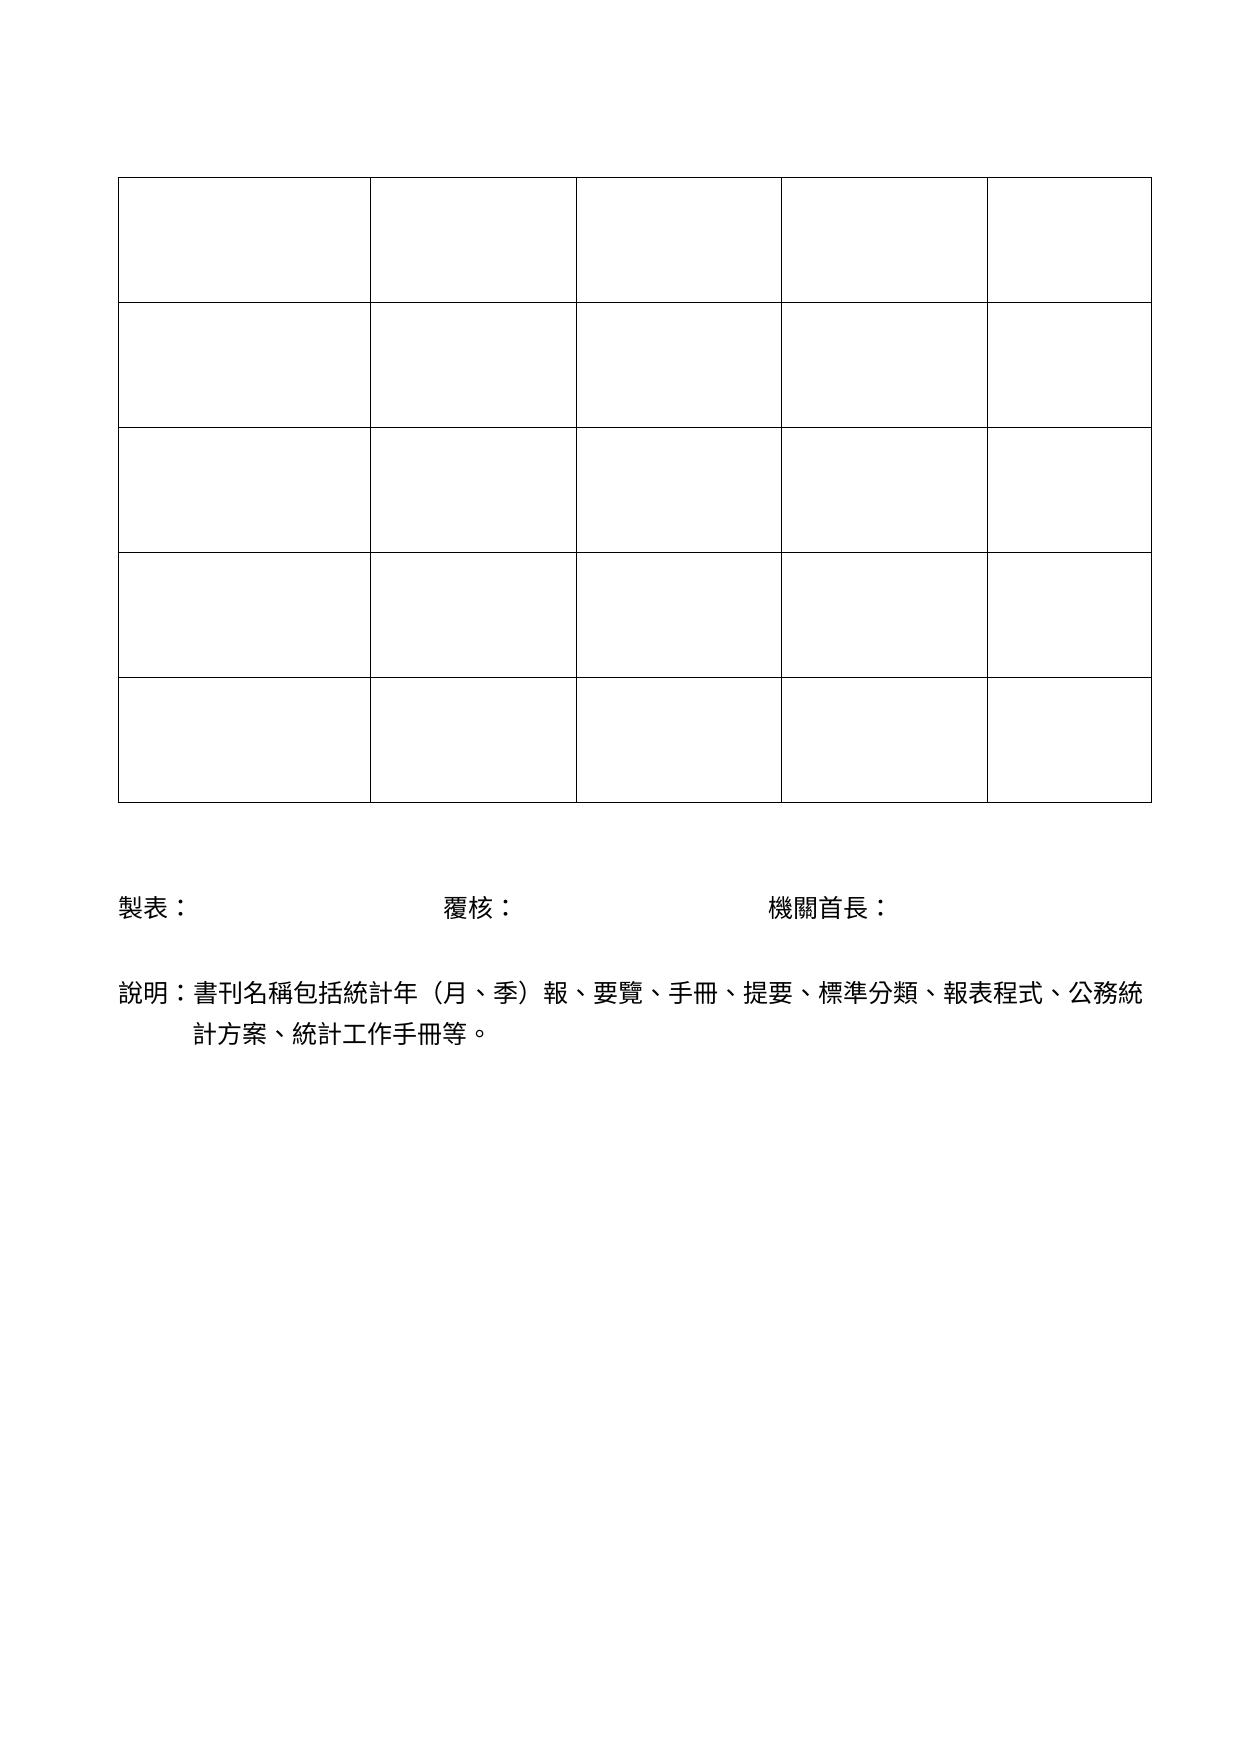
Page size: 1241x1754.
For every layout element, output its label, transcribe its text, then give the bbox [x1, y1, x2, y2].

table_cell [119, 178, 370, 302]
table_cell [371, 678, 576, 802]
table_cell [119, 303, 370, 427]
text 說明：書刊名稱包括統計年（月、季）報、要覽、手冊、提要、標準分類、報表程式、公務統計方案、統計工作手冊等。 [118, 969, 1152, 1052]
table_cell [119, 428, 370, 552]
table_cell [782, 303, 987, 427]
table_cell [119, 553, 370, 677]
table_cell [577, 553, 781, 677]
table_cell [577, 678, 781, 802]
table_cell [782, 178, 987, 302]
table_cell [371, 303, 576, 427]
table_cell [988, 178, 1151, 302]
table_cell [988, 428, 1151, 552]
table_cell [577, 428, 781, 552]
table_cell [371, 553, 576, 677]
table_cell [371, 178, 576, 302]
table_cell [782, 553, 987, 677]
table_cell [782, 428, 987, 552]
table_cell [577, 178, 781, 302]
text 製表： 覆核： 機關首長： [118, 864, 1152, 927]
table_cell [577, 303, 781, 427]
table_cell [371, 428, 576, 552]
table_cell [119, 678, 370, 802]
table_cell [988, 553, 1151, 677]
table_cell [782, 678, 987, 802]
table_cell [988, 303, 1151, 427]
table_cell [988, 678, 1151, 802]
